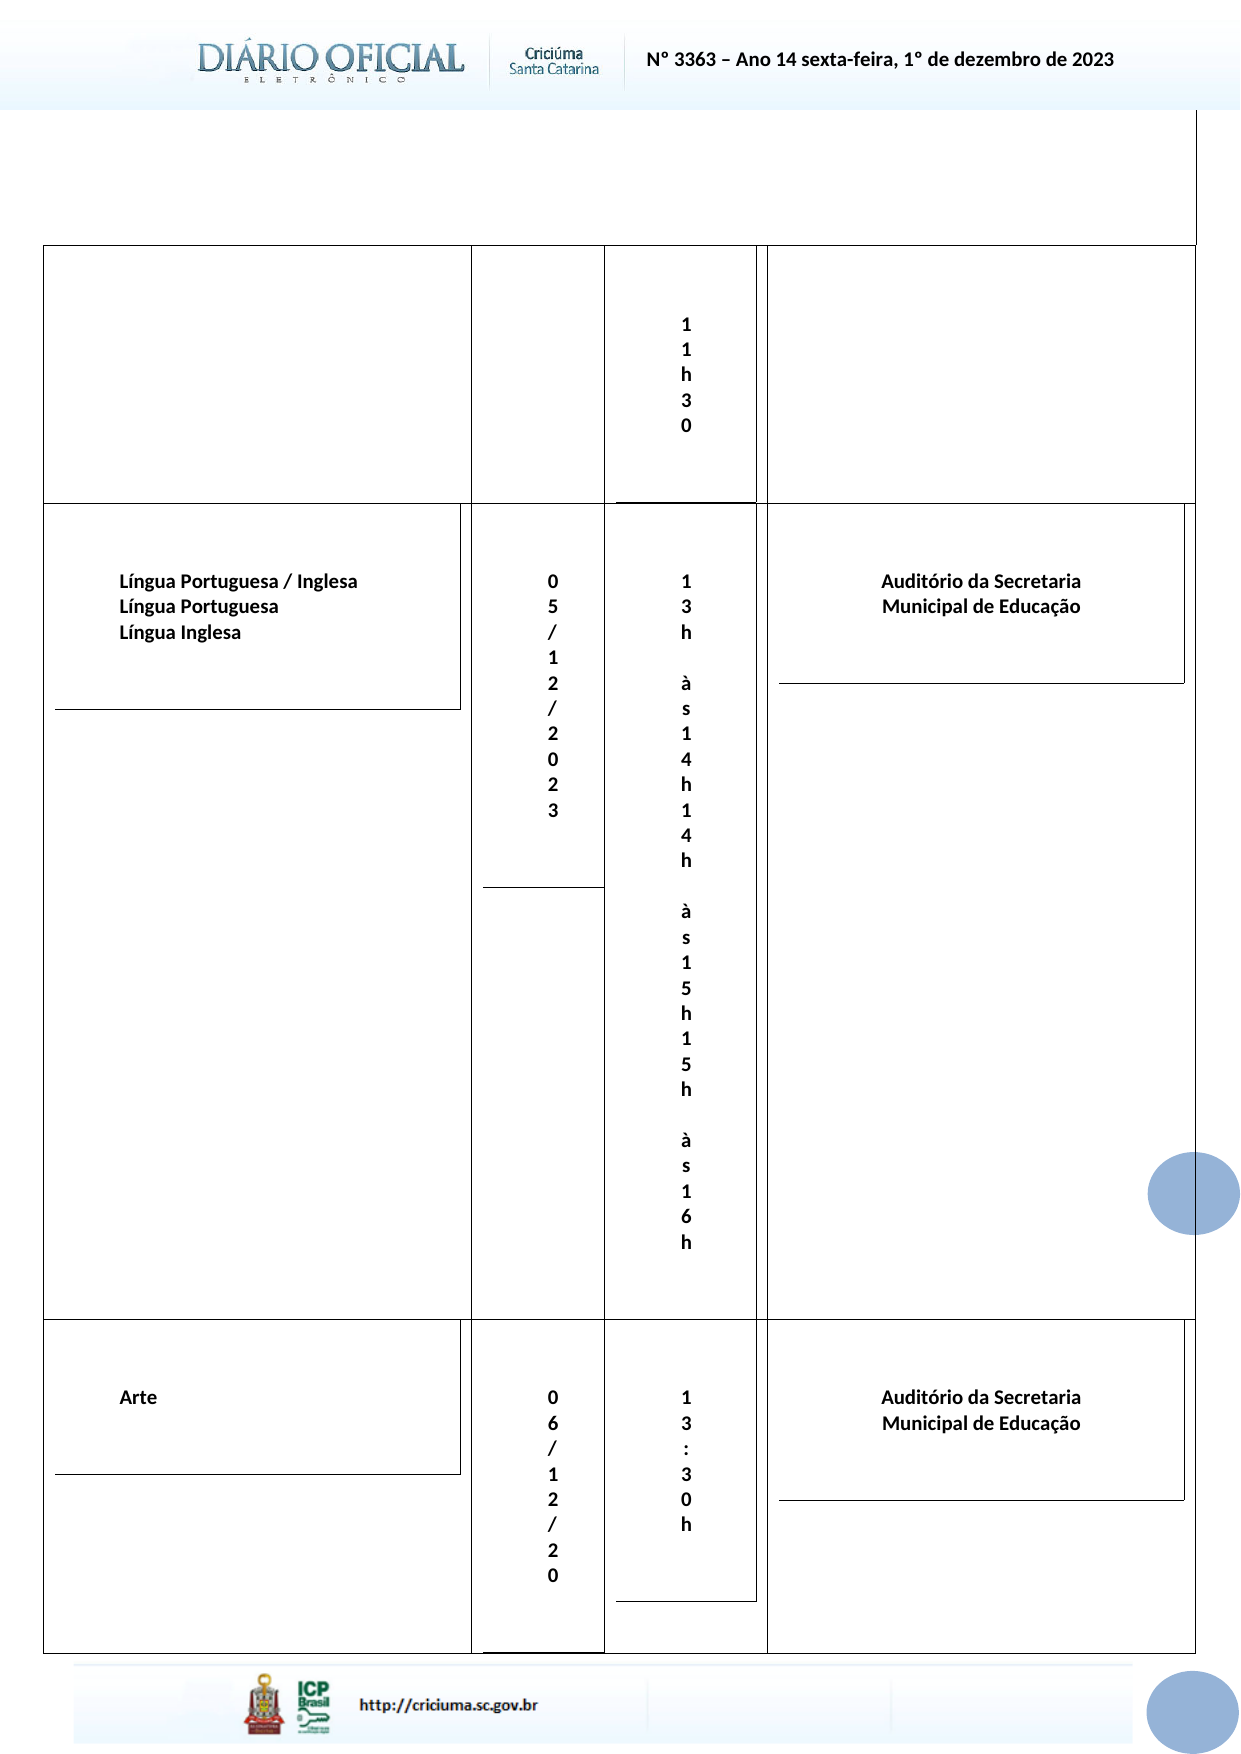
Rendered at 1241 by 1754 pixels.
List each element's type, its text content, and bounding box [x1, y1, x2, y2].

table_cell Língua Portuguesa / Inglesa Língua Portuguesa Língua Inglesa [44, 504, 471, 1319]
table_cell 06/12/20 [472, 1320, 604, 1652]
table_cell Arte [44, 1320, 471, 1652]
table_cell Auditório da Secretaria Municipal de Educação [768, 1320, 1195, 1652]
table_cell [768, 246, 1195, 502]
table_cell 11h30 [605, 246, 756, 502]
table_cell Auditório da Secretaria Municipal de Educação [768, 504, 1195, 1319]
table_cell [44, 246, 471, 502]
table_cell 05/12/2023 [472, 504, 604, 1319]
table_cell 13:30h [605, 1320, 767, 1652]
table_cell [472, 246, 604, 502]
table_cell 13h às 14h 14h às 15h 15h às 16h [605, 504, 756, 1319]
table_cell [757, 504, 767, 1319]
table_cell [757, 246, 767, 502]
